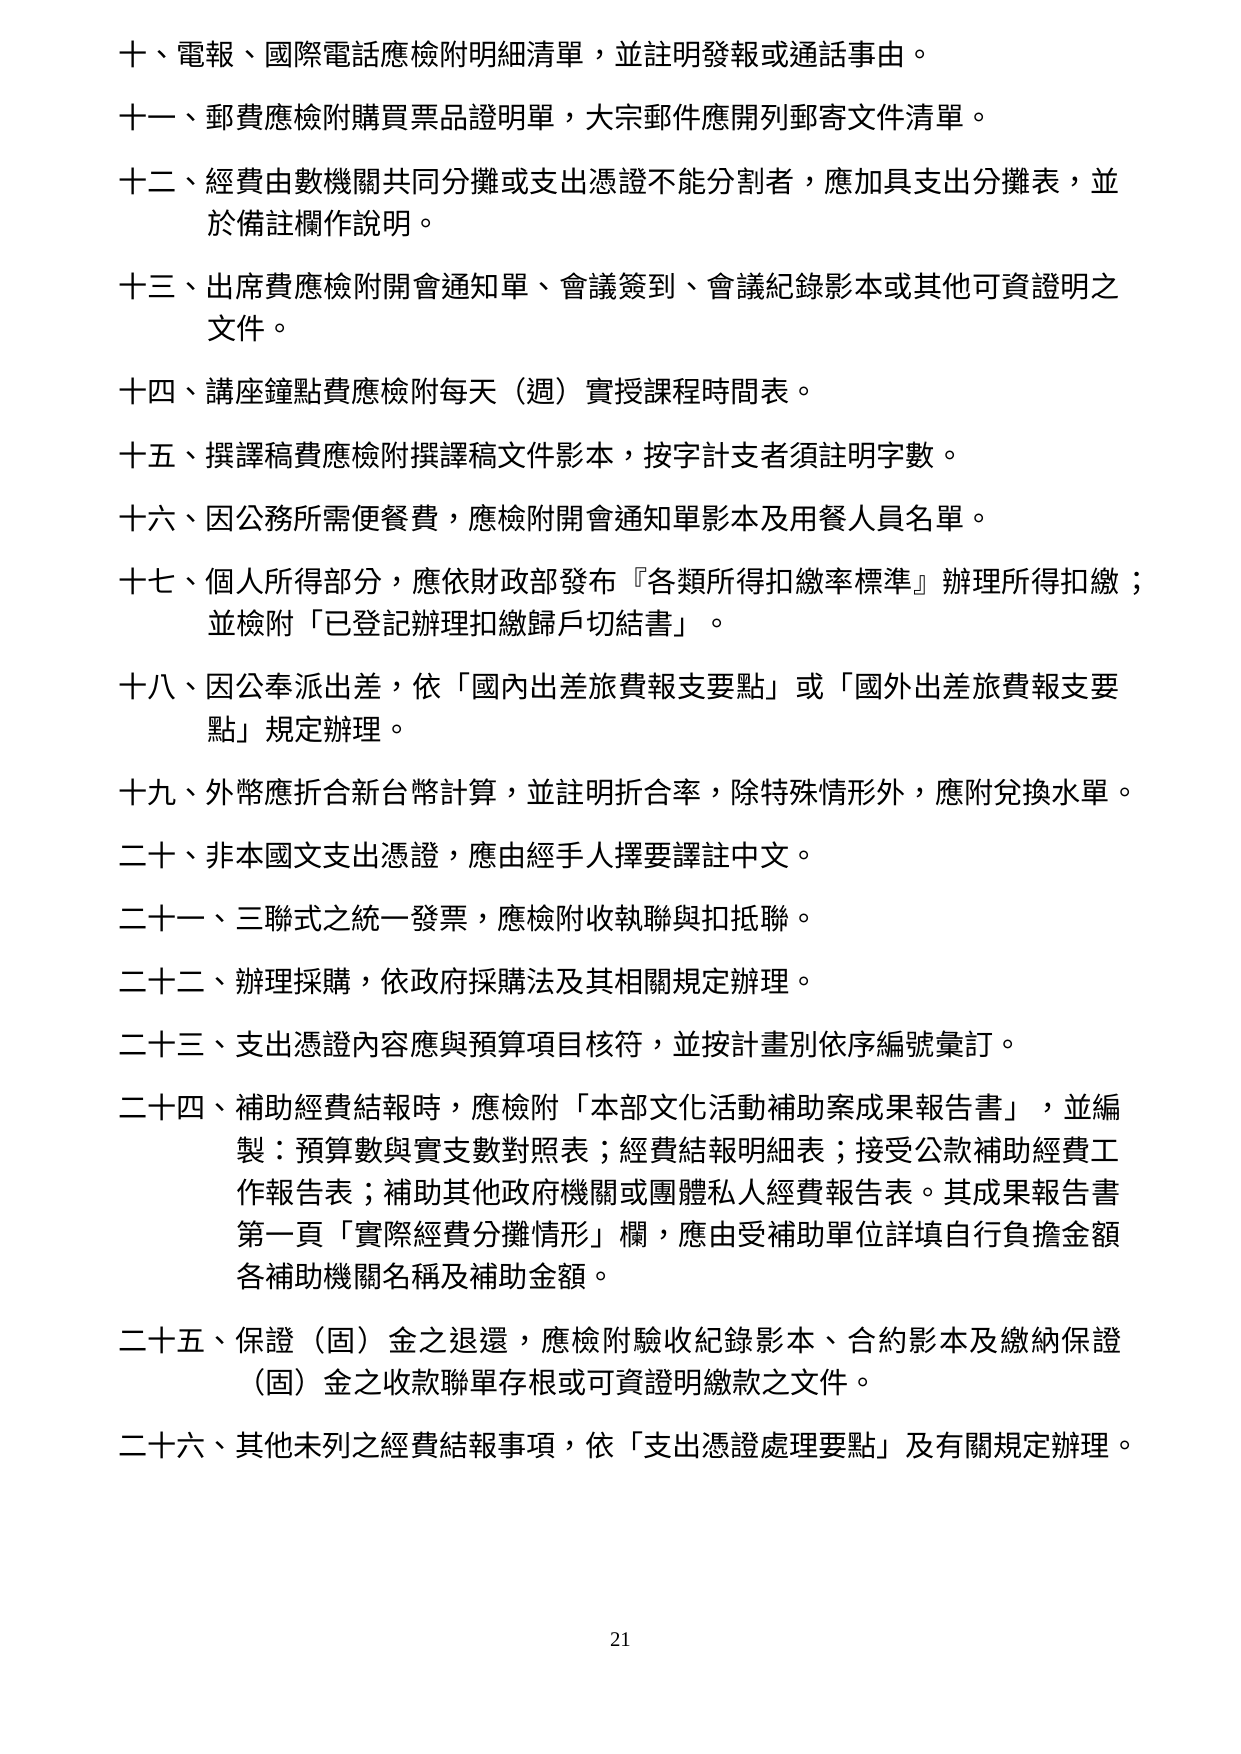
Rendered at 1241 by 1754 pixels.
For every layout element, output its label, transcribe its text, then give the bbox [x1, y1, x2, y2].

list 支出憑證內容應與預算項目核符，並按計畫別依序編號彙訂。 [118, 1022, 1122, 1064]
list 辦理採購，依政府採購法及其相關規定辦理。 [118, 959, 1122, 1001]
list 郵費應檢附購買票品證明單，大宗郵件應開列郵寄文件清單。 [118, 95, 1122, 137]
list 其他未列之經費結報事項，依「支出憑證處理要點」及有關規定辦理。 [118, 1423, 1122, 1465]
list 三聯式之統一發票，應檢附收執聯與扣抵聯。 [118, 896, 1122, 938]
list 因公務所需便餐費，應檢附開會通知單影本及用餐人員名單。 [118, 495, 1122, 538]
list 電報、國際電話應檢附明細清單，並註明發報或通話事由。 [118, 32, 1122, 74]
list 講座鐘點費應檢附每天（週）實授課程時間表。 [118, 369, 1122, 411]
list 出席費應檢附開會通知單、會議簽到、會議紀錄影本或其他可資證明之文件。 [118, 264, 1122, 348]
list 外幣應折合新台幣計算，並註明折合率，除特殊情形外，應附兌換水單。 [118, 769, 1122, 812]
list 補助經費結報時，應檢附「本部文化活動補助案成果報告書」，並編製：預算數與實支數對照表；經費結報明細表；接受公款補助經費工作報告表；補助其他政府機關或團體私人經費報告表。其成果報告書第一頁「實際經費分攤情形」欄，應由受補助單位詳填自行負擔金額、各補助機關名稱及補助金額。 [118, 1085, 1122, 1296]
list 因公奉派出差，依「國內出差旅費報支要點」或「國外出差旅費報支要點」規定辦理。 [118, 664, 1122, 748]
list 個人所得部分，應依財政部發布『各類所得扣繳率標準』辦理所得扣繳；並檢附「已登記辦理扣繳歸戶切結書」。 [118, 558, 1122, 643]
list 非本國文支出憑證，應由經手人擇要譯註中文。 [118, 832, 1122, 875]
list 撰譯稿費應檢附撰譯稿文件影本，按字計支者須註明字數。 [118, 432, 1122, 474]
list 經費由數機關共同分攤或支出憑證不能分割者，應加具支出分攤表，並於備註欄作說明。 [118, 158, 1122, 243]
list 保證（固）金之退還，應檢附驗收紀錄影本、合約影本及繳納保證（固）金之收款聯單存根或可資證明繳款之文件。 [118, 1317, 1122, 1402]
